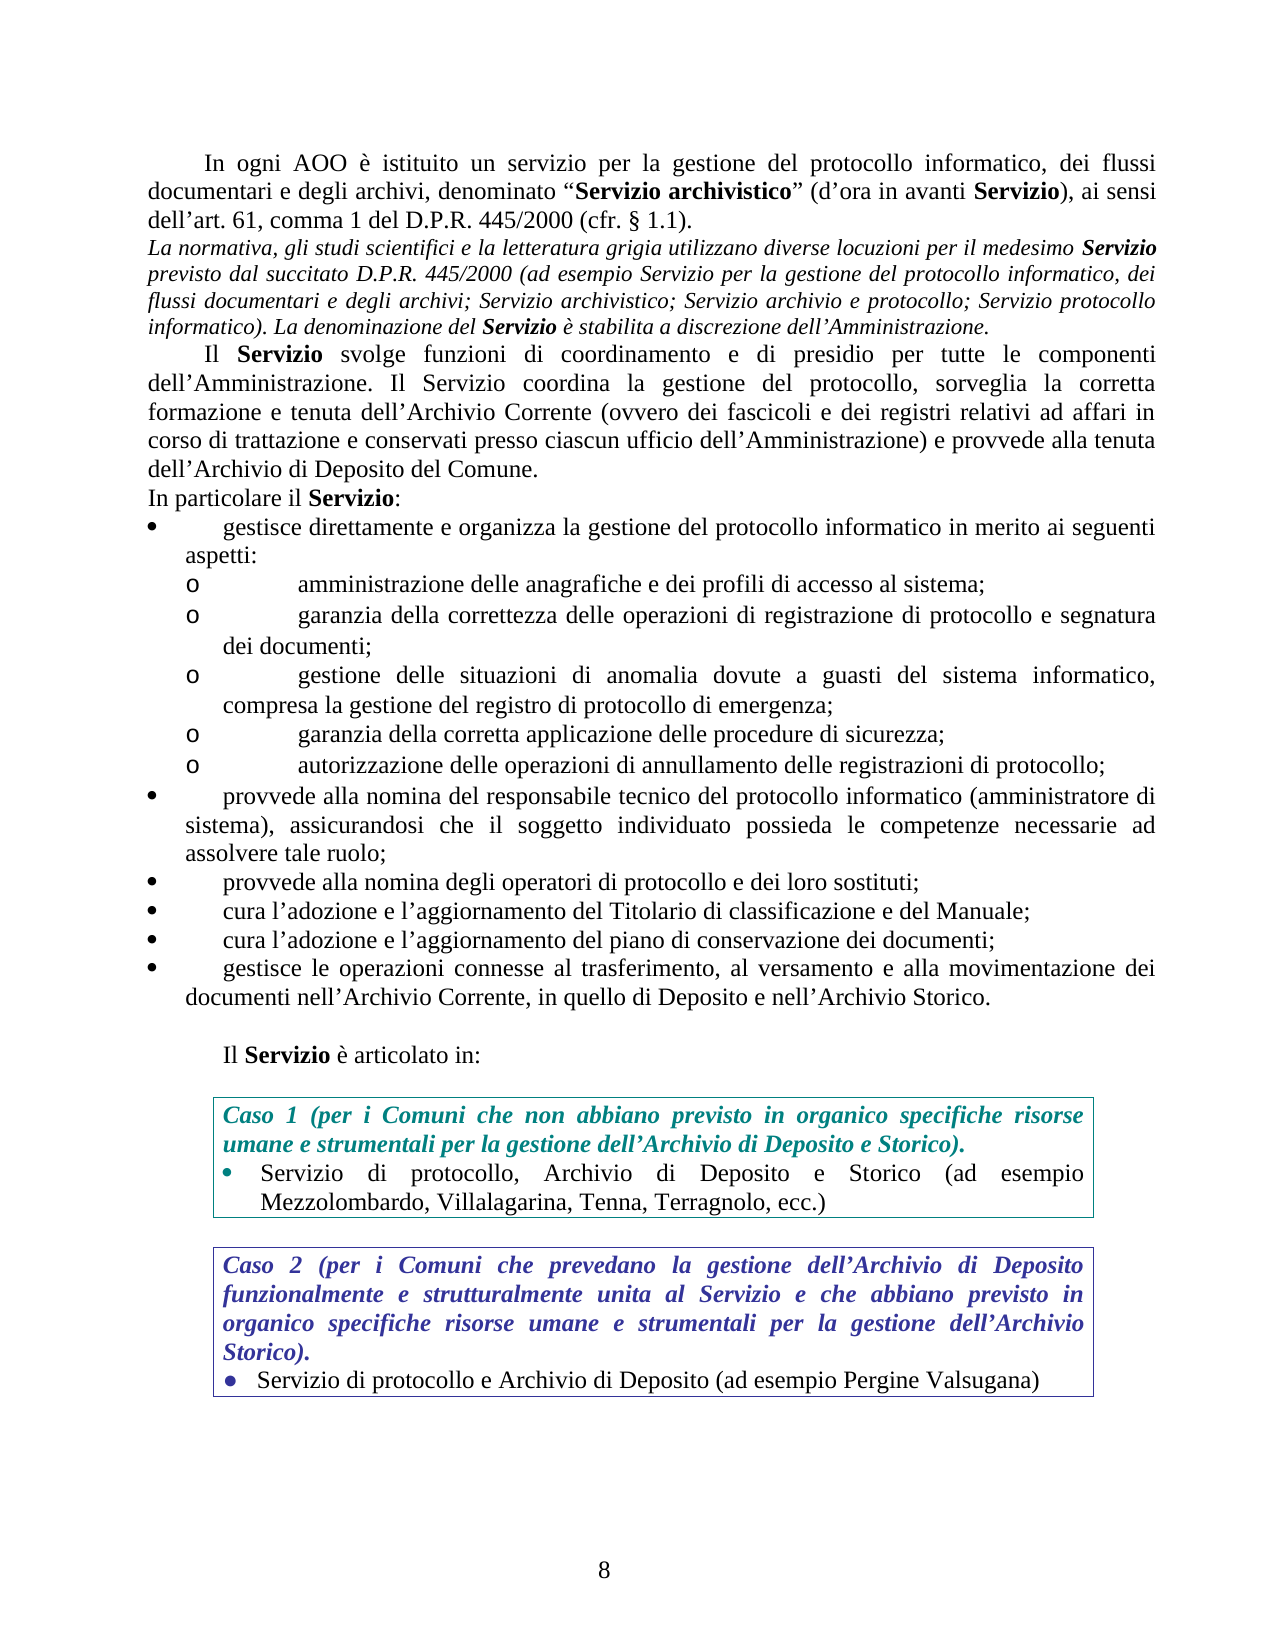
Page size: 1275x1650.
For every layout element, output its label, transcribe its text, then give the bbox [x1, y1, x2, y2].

text La normativa, gli studi scientifici e la letteratura grigia utilizzano diverse locuzioni per il medesimo Servizio previsto dal succitato D.P.R. 445/2000 (ad esempio Servizio per la gestione del protocollo informatico, dei flussi documentari e degli archivi; Servizio archivistico; Servizio archivio e protocollo; Servizio protocollo informatico). La denominazione del Servizio è stabilita a discrezione dell’Amministrazione. [148, 234, 1157, 339]
list garanzia della correttezza delle operazioni di registrazione di protocollo e segnatura dei documenti; [185, 600, 1157, 660]
text Il Servizio è articolato in: [148, 1040, 1157, 1068]
text In ogni AOO è istituito un servizio per la gestione del protocollo informatico, dei flussi documentari e degli archivi, denominato “Servizio archivistico” (d’ora in avanti Servizio), ai sensi dell’art. 61, comma 1 del D.P.R. 445/2000 (cfr. § 1.1). [148, 148, 1157, 234]
list gestione delle situazioni di anomalia dovute a guasti del sistema informatico, compresa la gestione del registro di protocollo di emergenza; [185, 660, 1157, 719]
text Caso 1 (per i Comuni che non abbiano previsto in organico specifiche risorse umane e strumentali per la gestione dell’Archivio di Deposito e Storico). [214, 1098, 1093, 1155]
list amministrazione delle anagrafiche e dei profili di accesso al sistema; [185, 569, 1157, 600]
list provvede alla nomina degli operatori di protocollo e dei loro sostituti; [148, 867, 1157, 896]
text Caso 2 (per i Comuni che prevedano la gestione dell’Archivio di Deposito funzionalmente e strutturalmente unita al Servizio e che abbiano previsto in organico specifiche risorse umane e strumentali per la gestione dell’Archivio Storico). ● Servizio di protocollo e Archivio di Deposito (ad esempio Pergine Valsugana) [214, 1248, 1093, 1396]
list garanzia della corretta applicazione delle procedure di sicurezza; [185, 719, 1157, 750]
list Servizio di protocollo, Archivio di Deposito e Storico (ad esempio Mezzolombardo, Villalagarina, Tenna, Terragnolo, ecc.) [214, 1155, 1093, 1217]
list gestisce le operazioni connesse al trasferimento, al versamento e alla movimentazione dei documenti nell’Archivio Corrente, in quello di Deposito e nell’Archivio Storico. [148, 953, 1157, 1011]
list autorizzazione delle operazioni di annullamento delle registrazioni di protocollo; [185, 750, 1157, 781]
list provvede alla nomina del responsabile tecnico del protocollo informatico (amministratore di sistema), assicurandosi che il soggetto individuato possieda le competenze necessarie ad assolvere tale ruolo; [148, 781, 1157, 867]
list gestisce direttamente e organizza la gestione del protocollo informatico in merito ai seguenti aspetti: [148, 512, 1157, 569]
text In particolare il Servizio: [148, 483, 1157, 512]
text Il Servizio svolge funzioni di coordinamento e di presidio per tutte le componenti dell’Amministrazione. Il Servizio coordina la gestione del protocollo, sorveglia la corretta formazione e tenuta dell’Archivio Corrente (ovvero dei fascicoli e dei registri relativi ad affari in corso di trattazione e conservati presso ciascun ufficio dell’Amministrazione) e provvede alla tenuta dell’Archivio di Deposito del Comune. [148, 339, 1157, 483]
list cura l’adozione e l’aggiornamento del Titolario di classificazione e del Manuale; [148, 896, 1157, 925]
list cura l’adozione e l’aggiornamento del piano di conservazione dei documenti; [148, 925, 1157, 953]
